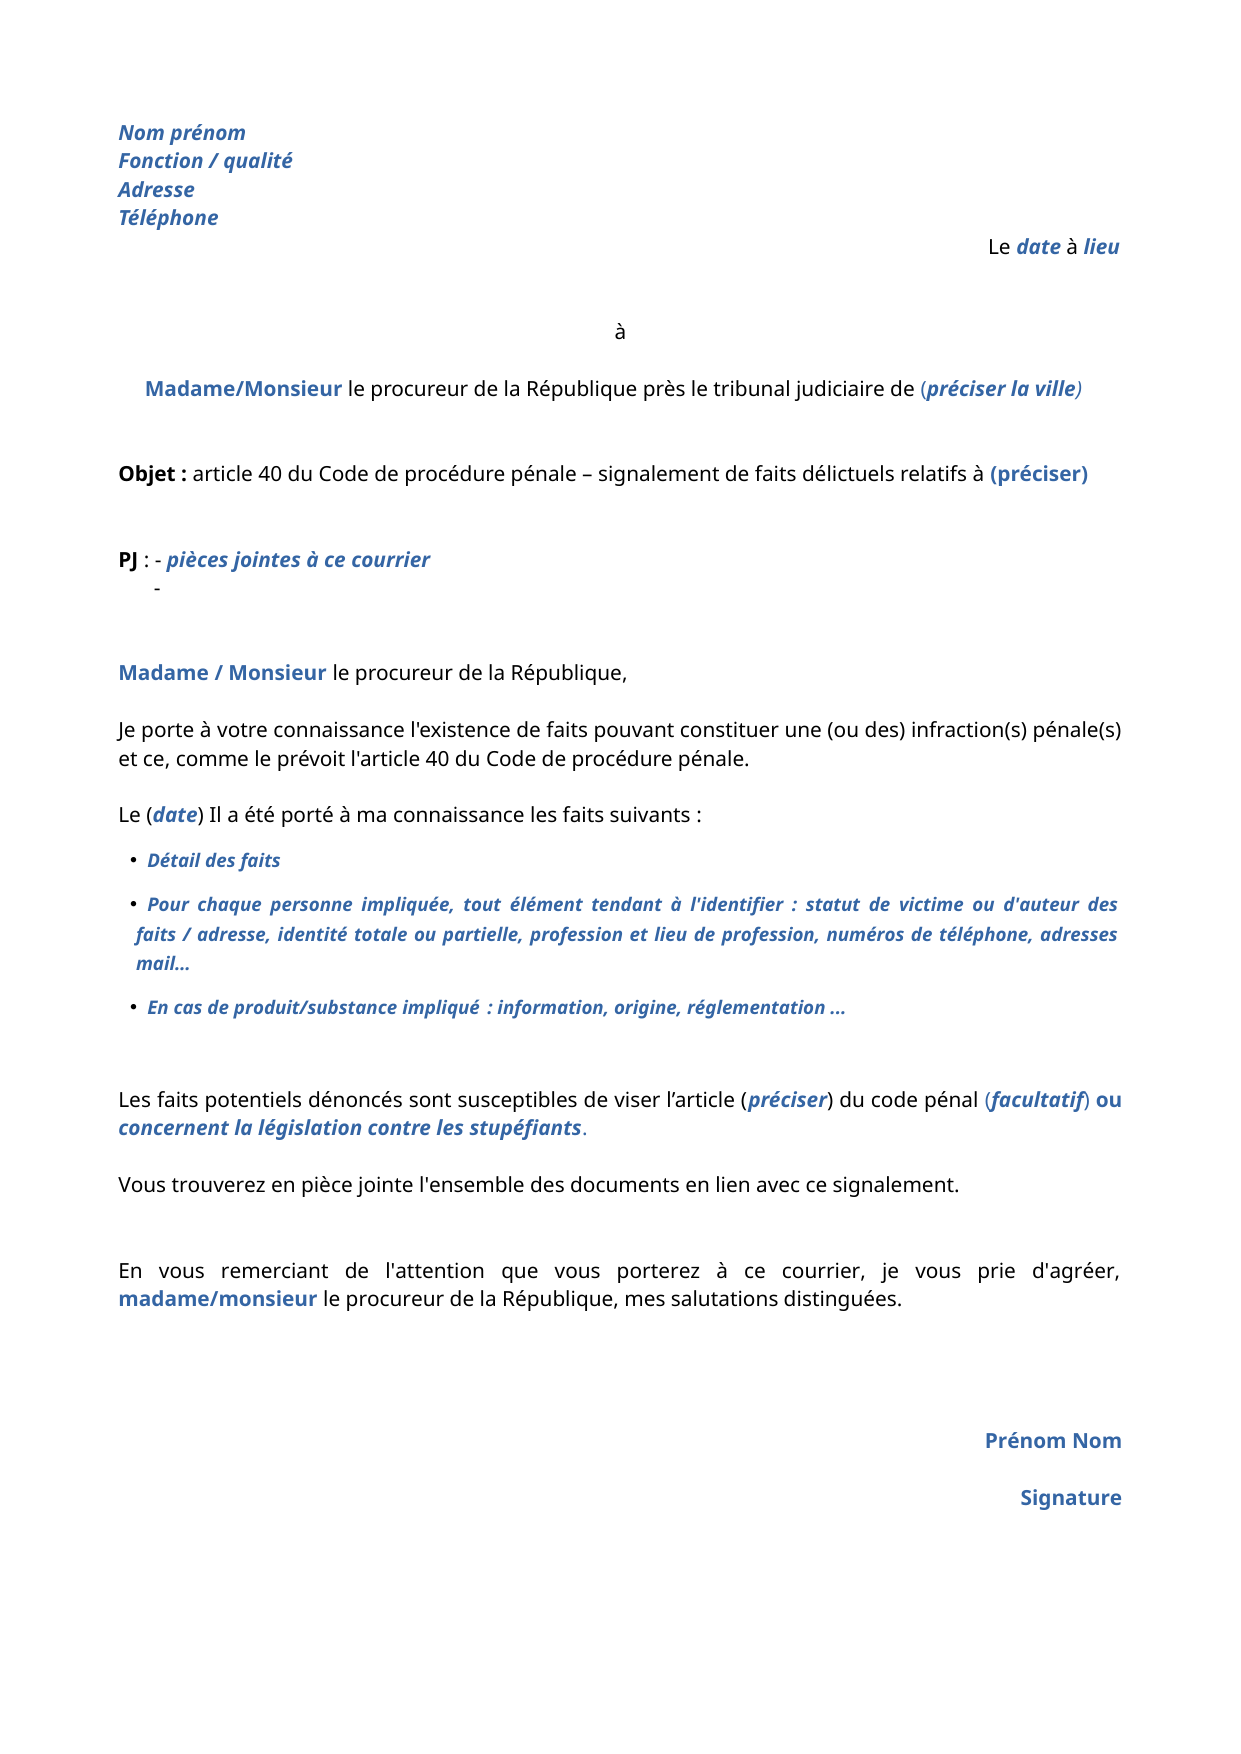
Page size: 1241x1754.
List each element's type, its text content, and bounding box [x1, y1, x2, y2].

text Le (date) Il a été porté à ma connaissance les faits suivants : [118, 801, 1122, 829]
text Téléphone [118, 203, 1122, 232]
text Madame / Monsieur le procureur de la République, [118, 658, 1122, 687]
list Détail des faits [130, 848, 1122, 873]
text Fonction / qualité [118, 147, 1122, 175]
text En vous remerciant de l'attention que vous porterez à ce courrier, je vous prie d'agréer, madame/monsieur le procureur de la République, mes salutations distinguées. [118, 1256, 1122, 1313]
text Les faits potentiels dénoncés sont susceptibles de viser l’article (préciser) du code pénal (facultatif) ou concernent la législation contre les stupéfiants. [118, 1085, 1122, 1142]
list Pour chaque personne impliquée, tout élément tendant à l'identifier : statut de victime ou d'auteur des faits / adresse, identité totale ou partielle, profession et lieu de profession, numéros de téléphone, adresses mail… [130, 892, 1122, 976]
text Madame/Monsieur le procureur de la République près le tribunal judiciaire de (préciser la ville) [106, 374, 1122, 402]
text - [153, 573, 1122, 602]
text PJ : - pièces jointes à ce courrier [118, 545, 1122, 573]
text Le date à lieu [118, 232, 1122, 260]
text à [118, 317, 1122, 346]
text Nom prénom [118, 118, 1122, 147]
text Signature [721, 1483, 1122, 1512]
list En cas de produit/substance impliqué : information, origine, réglementation ... [130, 994, 1122, 1019]
text Objet : article 40 du Code de procédure pénale – signalement de faits délictuels relatifs à (préciser) [118, 459, 1122, 488]
text Vous trouverez en pièce jointe l'ensemble des documents en lien avec ce signalement. [118, 1170, 1122, 1199]
text Je porte à votre connaissance l'existence de faits pouvant constituer une (ou des) infraction(s) pénale(s) et ce, comme le prévoit l'article 40 du Code de procédure pénale. [118, 715, 1122, 772]
text Prénom Nom [721, 1426, 1122, 1455]
text Adresse [118, 175, 1122, 203]
